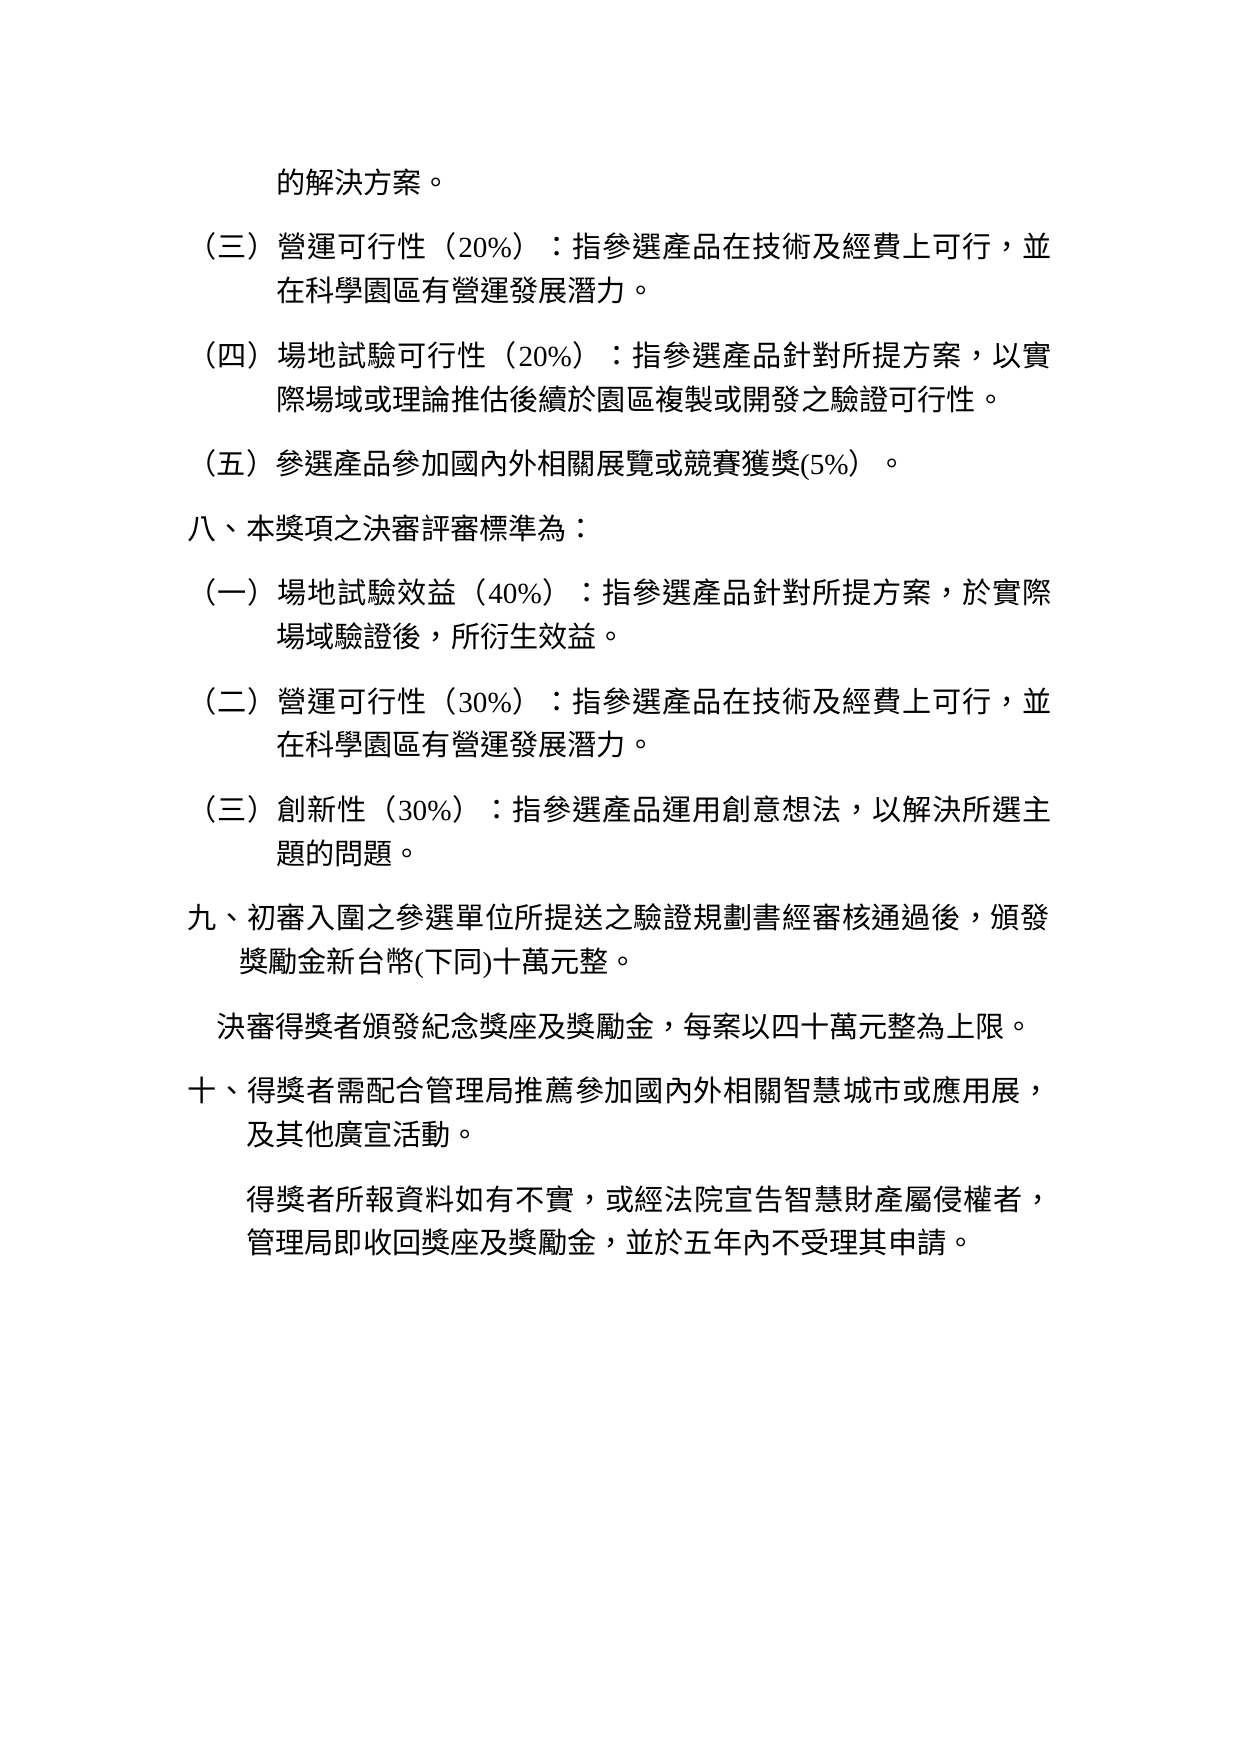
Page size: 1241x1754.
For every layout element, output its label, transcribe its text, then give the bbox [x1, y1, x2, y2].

text 決審得獎者頒發紀念獎座及獎勵金，每案以四十萬元整為上限。 [187, 1002, 1053, 1046]
text 九、初審入圍之參選單位所提送之驗證規劃書經審核通過後，頒發獎勵金新台幣(下同)十萬元整。 [187, 894, 1053, 981]
text 十、得獎者需配合管理局推薦參加國內外相關智慧城市或應用展，及其他廣宣活動。 [187, 1067, 1053, 1154]
text 的解決方案。 [187, 158, 1053, 202]
text 八、本獎項之決審評審標準為： [187, 504, 1053, 548]
text 得獎者所報資料如有不實，或經法院宣告智慧財產屬侵權者，管理局即收回獎座及獎勵金，並於五年內不受理其申請。 [246, 1175, 1053, 1262]
text （三）創新性（30%）：指參選產品運用創意想法，以解決所選主題的問題。 [187, 785, 1053, 873]
text （四）場地試驗可行性（20%）：指參選產品針對所提方案，以實際場域或理論推估後續於園區複製或開發之驗證可行性。 [187, 331, 1053, 419]
text （二）營運可行性（30%）：指參選產品在技術及經費上可行，並在科學園區有營運發展潛力。 [187, 677, 1053, 764]
text （一）場地試驗效益（40%）：指參選產品針對所提方案，於實際場域驗證後，所衍生效益。 [187, 569, 1053, 656]
text （三）營運可行性（20%）：指參選產品在技術及經費上可行，並在科學園區有營運發展潛力。 [187, 223, 1053, 310]
text （五）參選產品參加國內外相關展覽或競賽獲獎(5%）。 [187, 439, 1053, 483]
